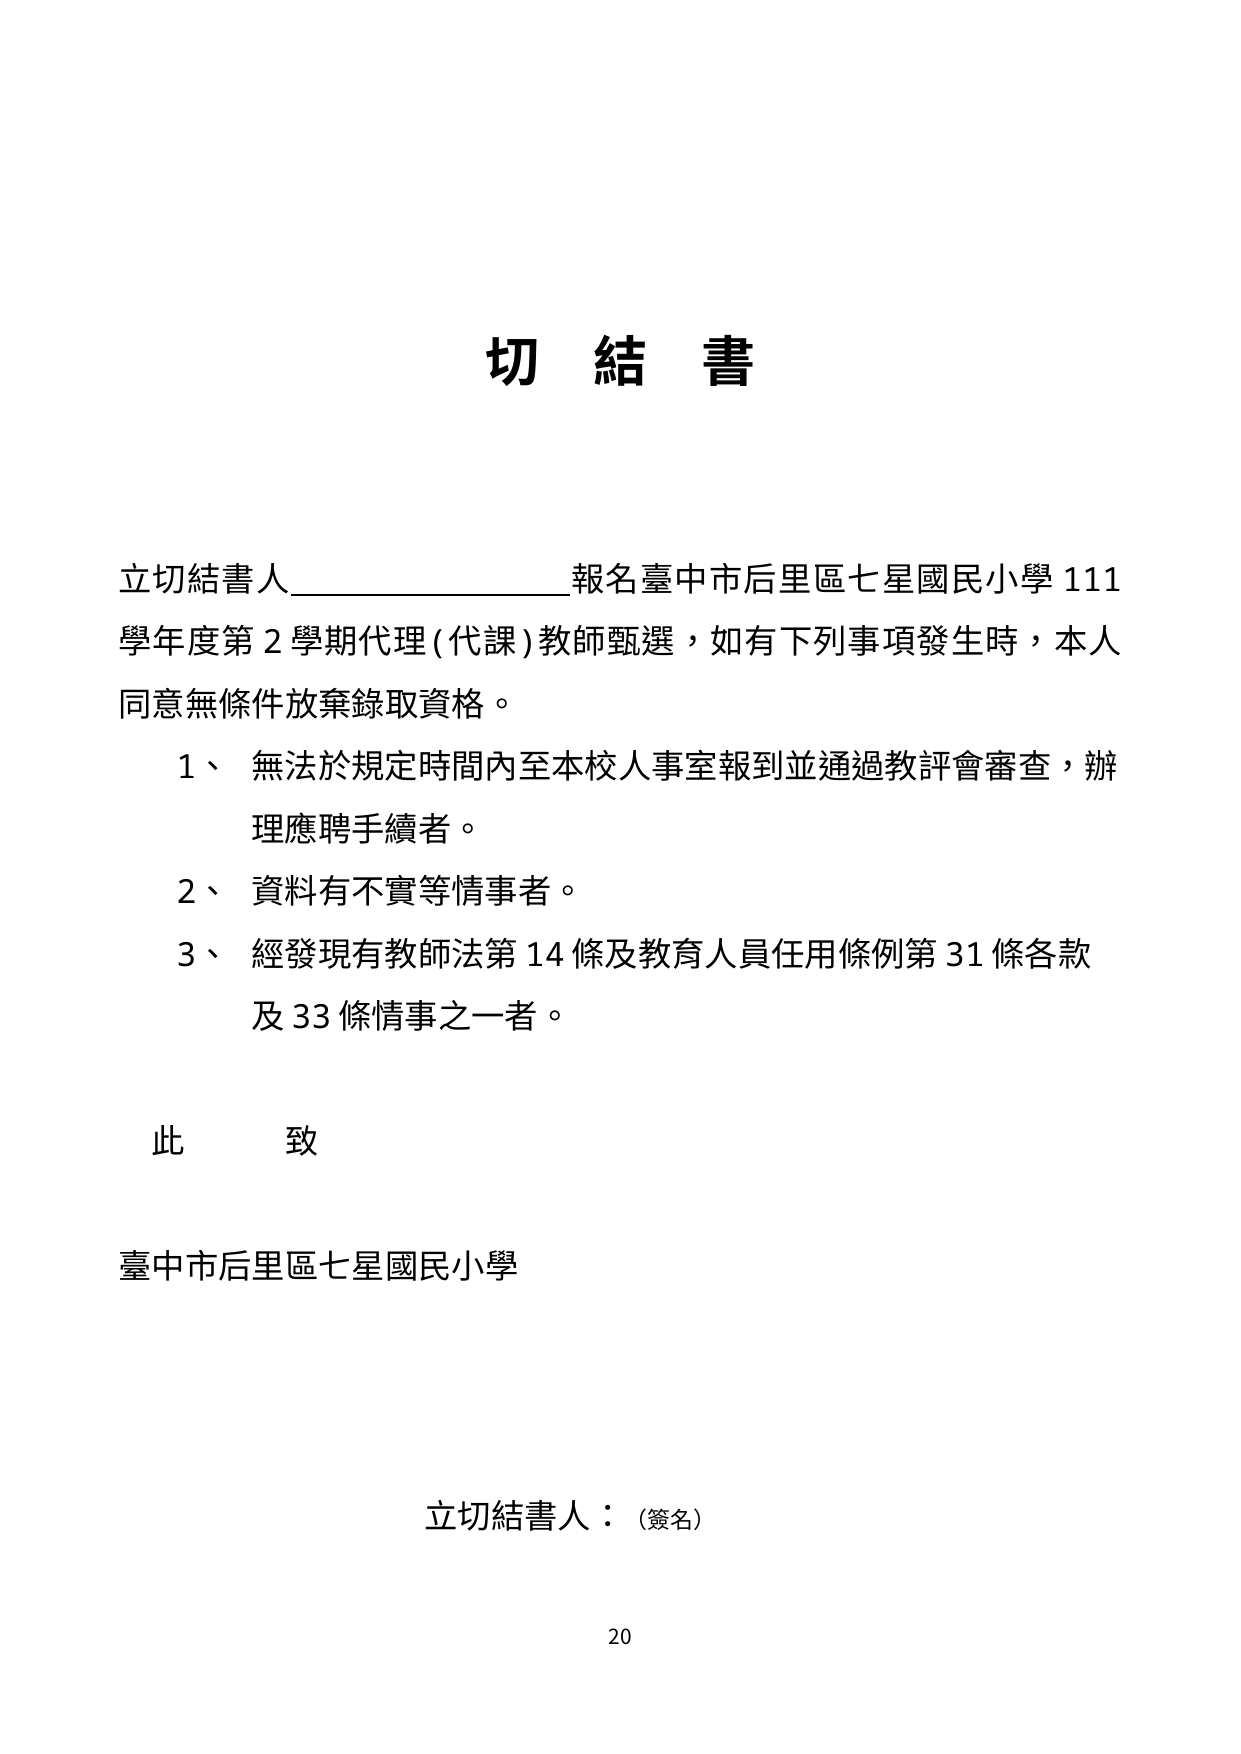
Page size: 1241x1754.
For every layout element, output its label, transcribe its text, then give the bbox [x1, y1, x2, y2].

text 此 致 [118, 1098, 1122, 1160]
list 經發現有教師法第14條及教育人員任用條例第31條各款及33條情事之一者。 [176, 910, 1122, 1035]
list 資料有不實等情事者。 [176, 848, 1122, 910]
text 切 結 書 [118, 285, 1122, 410]
text 臺中市后里區七星國民小學 [118, 1223, 1122, 1285]
list 無法於規定時間內至本校人事室報到並通過教評會審查，辦理應聘手續者。 [176, 723, 1122, 848]
text 立切結書人：（簽名） [118, 1473, 1122, 1535]
text 立切結書人 報名臺中市后里區七星國民小學111學年度第2學期代理(代課)教師甄選，如有下列事項發生時，本人同意無條件放棄錄取資格。 [118, 535, 1122, 723]
